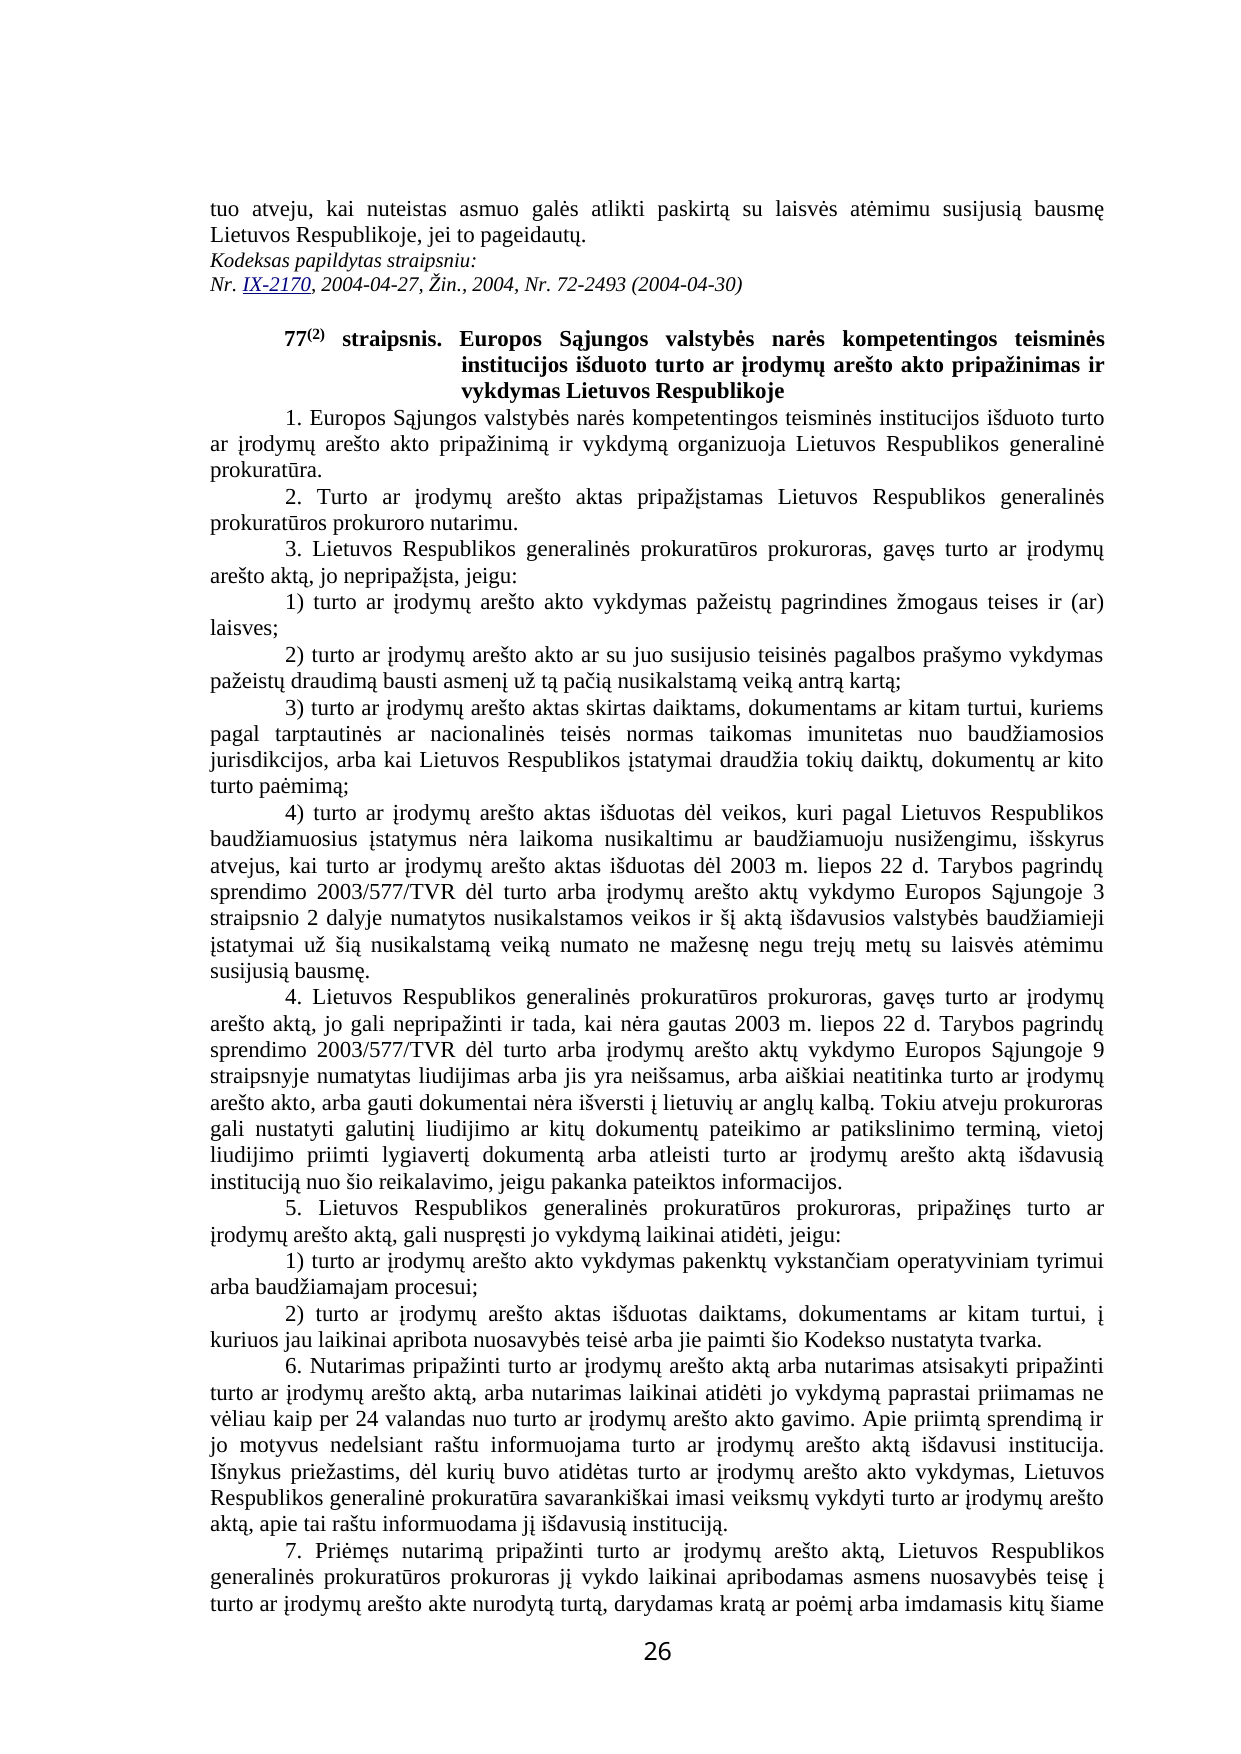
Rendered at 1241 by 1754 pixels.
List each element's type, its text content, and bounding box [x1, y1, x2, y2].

text 4. Lietuvos Respublikos generalinės prokuratūros prokuroras, gavęs turto ar įrodymų arešto aktą, jo gali nepripažinti ir tada, kai nėra gautas 2003 m. liepos 22 d. Tarybos pagrindų sprendimo 2003/577/TVR dėl turto arba įrodymų arešto aktų vykdymo Europos Sąjungoje 9 straipsnyje numatytas liudijimas arba jis yra neišsamus, arba aiškiai neatitinka turto ar įrodymų arešto akto, arba gauti dokumentai nėra išversti į lietuvių ar anglų kalbą. Tokiu atveju prokuroras gali nustatyti galutinį liudijimo ar kitų dokumentų pateikimo ar patikslinimo terminą, vietoj liudijimo priimti lygiavertį dokumentą arba atleisti turto ar įrodymų arešto aktą išdavusią instituciją nuo šio reikalavimo, jeigu pakanka pateiktos informacijos. [210, 983, 1106, 1194]
text 1) turto ar įrodymų arešto akto vykdymas pažeistų pagrindines žmogaus teises ir (ar) laisves; [210, 588, 1106, 641]
text 3. Lietuvos Respublikos generalinės prokuratūros prokuroras, gavęs turto ar įrodymų arešto aktą, jo nepripažįsta, jeigu: [210, 535, 1106, 588]
text 3) turto ar įrodymų arešto aktas skirtas daiktams, dokumentams ar kitam turtui, kuriems pagal tarptautinės ar nacionalinės teisės normas taikomas imunitetas nuo baudžiamosios jurisdikcijos, arba kai Lietuvos Respublikos įstatymai draudžia tokių daiktų, dokumentų ar kito turto paėmimą; [210, 693, 1106, 799]
text 6. Nutarimas pripažinti turto ar įrodymų arešto aktą arba nutarimas atsisakyti pripažinti turto ar įrodymų arešto aktą, arba nutarimas laikinai atidėti jo vykdymą paprastai priimamas ne vėliau kaip per 24 valandas nuo turto ar įrodymų arešto akto gavimo. Apie priimtą sprendimą ir jo motyvus nedelsiant raštu informuojama turto ar įrodymų arešto aktą išdavusi institucija. Išnykus priežastims, dėl kurių buvo atidėtas turto ar įrodymų arešto akto vykdymas, Lietuvos Respublikos generalinė prokuratūra savarankiškai imasi veiksmų vykdyti turto ar įrodymų arešto aktą, apie tai raštu informuodama jį išdavusią instituciją. [210, 1352, 1106, 1537]
text 2) turto ar įrodymų arešto aktas išduotas daiktams, dokumentams ar kitam turtui, į kuriuos jau laikinai apribota nuosavybės teisė arba jie paimti šio Kodekso nustatyta tvarka. [210, 1300, 1106, 1352]
text 7. Priėmęs nutarimą pripažinti turto ar įrodymų arešto aktą, Lietuvos Respublikos generalinės prokuratūros prokuroras jį vykdo laikinai apribodamas asmens nuosavybės teisę į turto ar įrodymų arešto akte nurodytą turtą, darydamas kratą ar poėmį arba imdamasis kitų šiame [210, 1537, 1106, 1616]
text 2) turto ar įrodymų arešto akto ar su juo susijusio teisinės pagalbos prašymo vykdymas pažeistų draudimą bausti asmenį už tą pačią nusikalstamą veiką antrą kartą; [210, 641, 1106, 693]
text tuo atveju, kai nuteistas asmuo galės atlikti paskirtą su laisvės atėmimu susijusią bausmę Lietuvos Respublikoje, jei to pageidautų. [210, 195, 1106, 248]
text 1) turto ar įrodymų arešto akto vykdymas pakenktų vykstančiam operatyviniam tyrimui arba baudžiamajam procesui; [210, 1247, 1106, 1300]
text 77(2) straipsnis. Europos Sąjungos valstybės narės kompetentingos teisminės institucijos išduoto turto ar įrodymų arešto akto pripažinimas ir vykdymas Lietuvos Respublikoje [284, 324, 1106, 404]
text Kodeksas papildytas straipsniu: [210, 248, 1106, 272]
text 2. Turto ar įrodymų arešto aktas pripažįstamas Lietuvos Respublikos generalinės prokuratūros prokuroro nutarimu. [210, 483, 1106, 535]
text 4) turto ar įrodymų arešto aktas išduotas dėl veikos, kuri pagal Lietuvos Respublikos baudžiamuosius įstatymus nėra laikoma nusikaltimu ar baudžiamuoju nusižengimu, išskyrus atvejus, kai turto ar įrodymų arešto aktas išduotas dėl 2003 m. liepos 22 d. Tarybos pagrindų sprendimo 2003/577/TVR dėl turto arba įrodymų arešto aktų vykdymo Europos Sąjungoje 3 straipsnio 2 dalyje numatytos nusikalstamos veikos ir šį aktą išdavusios valstybės baudžiamieji įstatymai už šią nusikalstamą veiką numato ne mažesnę negu trejų metų su laisvės atėmimu susijusią bausmę. [210, 799, 1106, 983]
text 1. Europos Sąjungos valstybės narės kompetentingos teisminės institucijos išduoto turto ar įrodymų arešto akto pripažinimą ir vykdymą organizuoja Lietuvos Respublikos generalinė prokuratūra. [210, 404, 1106, 483]
text Nr. IX-2170, 2004-04-27, Žin., 2004, Nr. 72-2493 (2004-04-30) [210, 272, 1106, 296]
text 5. Lietuvos Respublikos generalinės prokuratūros prokuroras, pripažinęs turto ar įrodymų arešto aktą, gali nuspręsti jo vykdymą laikinai atidėti, jeigu: [210, 1194, 1106, 1247]
